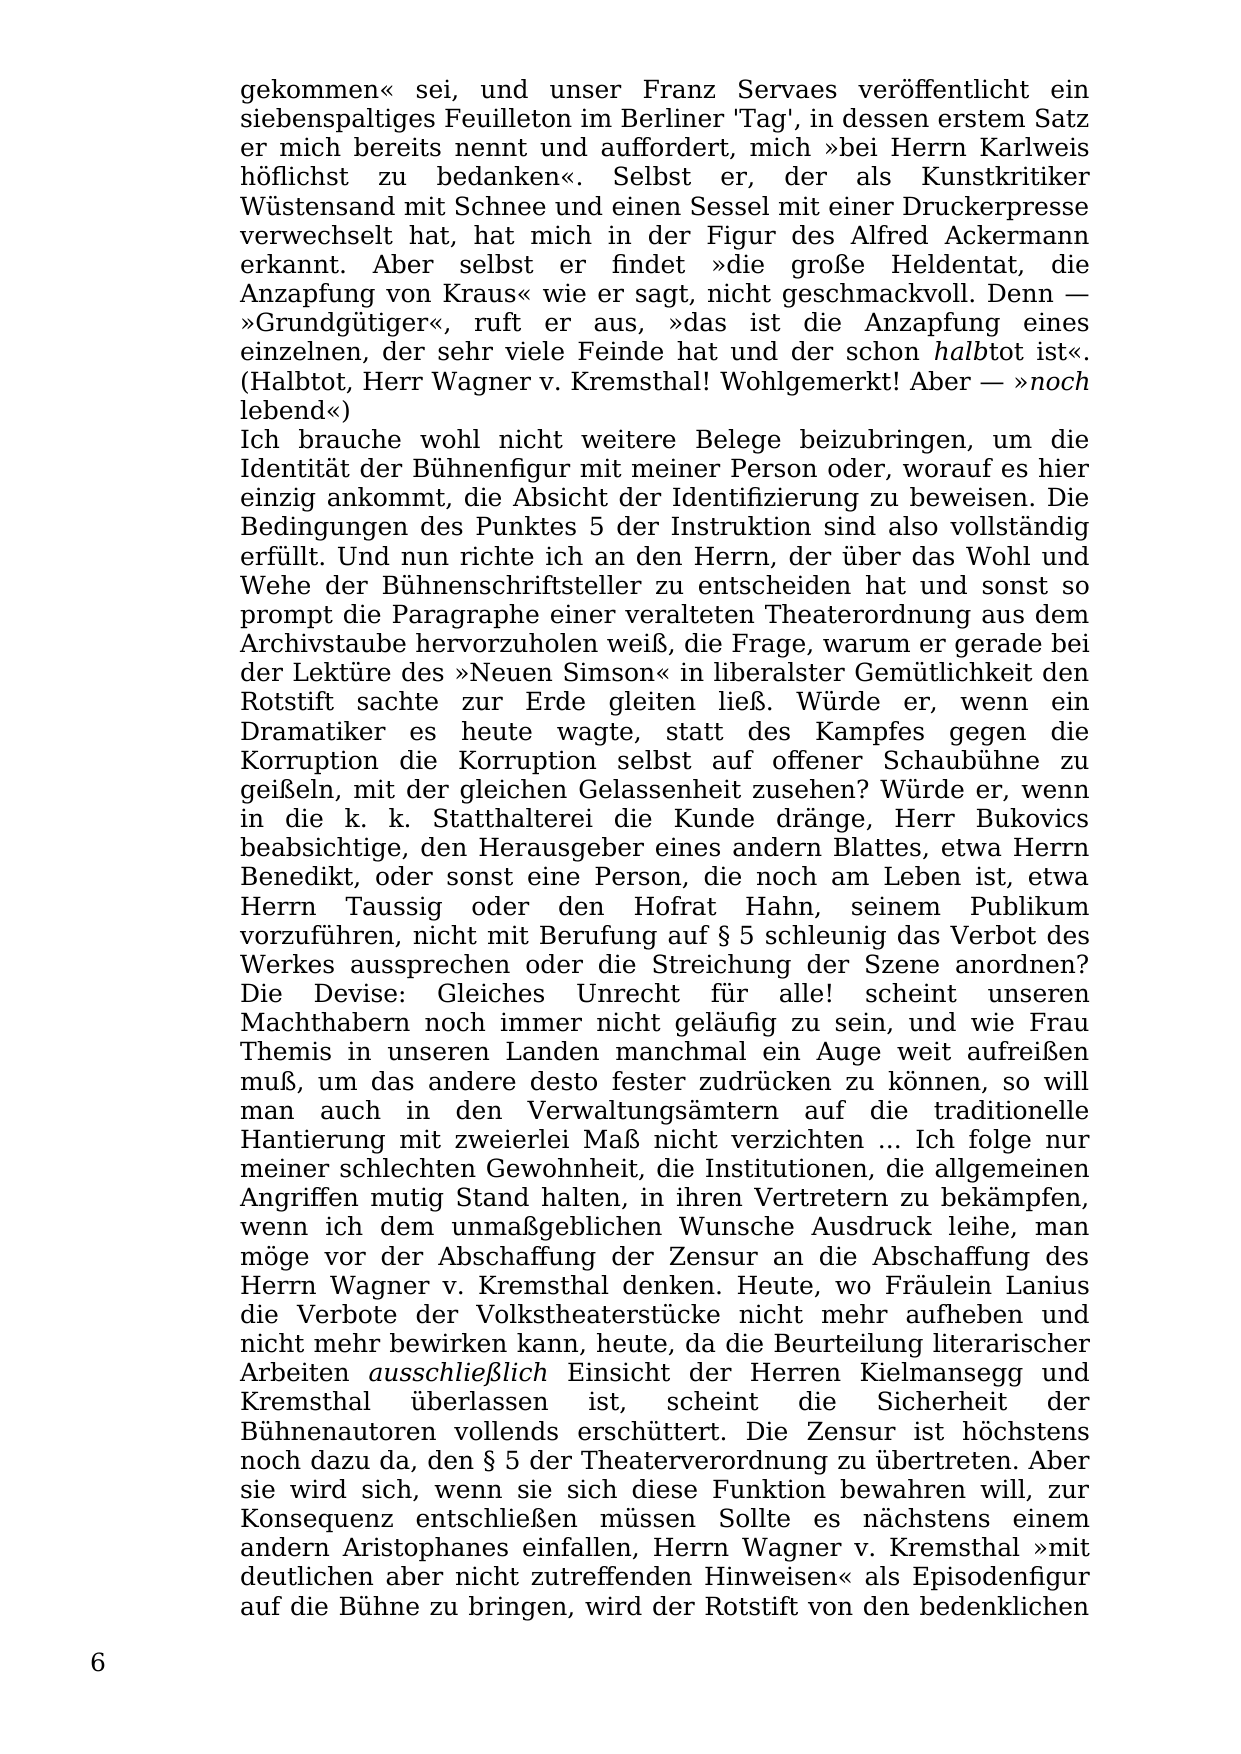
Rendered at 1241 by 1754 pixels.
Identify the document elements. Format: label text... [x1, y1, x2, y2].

text gekommen« sei, und unser Franz Servaes veröffentlicht ein siebenspaltiges Feuilleton im Berliner 'Tag', in dessen erstem Satz er mich bereits nennt und auffordert, mich »bei Herrn Karlweis höflichst zu bedanken«. Selbst er, der als Kunstkritiker Wüstensand mit Schnee und einen Sessel mit einer Druckerpresse verwechselt hat, hat mich in der Figur des Alfred Ackermann erkannt. Aber selbst er findet »die große Heldentat, die Anzapfung von Kraus« wie er sagt, nicht geschmackvoll. Denn — »Grundgütiger«, ruft er aus, »das ist die Anzapfung eines einzelnen, der sehr viele Feinde hat und der schon halbtot ist«. (Halbtot, Herr Wagner v. Kremsthal! Wohlgemerkt! Aber — »noch lebend«) [240, 75, 1091, 425]
text Ich brauche wohl nicht weitere Belege beizubringen, um die Identität der Bühnenfigur mit meiner Person oder, worauf es hier einzig ankommt, die Absicht der Identifizierung zu beweisen. Die Bedingungen des Punktes 5 der Instruktion sind also vollständig erfüllt. Und nun richte ich an den Herrn, der über das Wohl und Wehe der Bühnenschriftsteller zu entscheiden hat und sonst so prompt die Paragraphe einer veralteten Theaterordnung aus dem Archivstaube hervorzuholen weiß, die Frage, warum er gerade bei der Lektüre des »Neuen Simson« in liberalster Gemütlichkeit den Rotstift sachte zur Erde gleiten ließ. Würde er, wenn ein Dramatiker es heute wagte, statt des Kampfes gegen die Korruption die Korruption selbst auf offener Schaubühne zu geißeln, mit der gleichen Gelassenheit zusehen? Würde er, wenn in die k. k. Statthalterei die Kunde dränge, Herr Bukovics beabsichtige, den Herausgeber eines andern Blattes, etwa Herrn Benedikt, oder sonst eine Person, die noch am Leben ist, etwa Herrn Taussig oder den Hofrat Hahn, seinem Publikum vorzuführen, nicht mit Berufung auf § 5 schleunig das Verbot des Werkes aussprechen oder die Streichung der Szene anordnen? Die Devise: Gleiches Unrecht für alle! scheint unseren Machthabern noch immer nicht geläufig zu sein, und wie Frau Themis in unseren Landen manchmal ein Auge weit aufreißen muß, um das andere desto fester zudrücken zu können, so will man auch in den Verwaltungsämtern auf die traditionelle Hantierung mit zweierlei Maß nicht verzichten ... Ich folge nur meiner schlechten Gewohnheit, die Institutionen, die allgemeinen Angriffen mutig Stand halten, in ihren Vertretern zu bekämpfen, wenn ich dem unmaßgeblichen Wunsche Ausdruck leihe, man möge vor der Abschaffung der Zensur an die Abschaffung des Herrn Wagner v. Kremsthal denken. Heute, wo Fräulein Lanius die Verbote der Volkstheaterstücke nicht mehr aufheben und nicht mehr bewirken kann, heute, da die Beurteilung literarischer Arbeiten ausschließlich Einsicht der Herren Kielmansegg und Kremsthal überlassen ist, scheint die Sicherheit der Bühnenautoren vollends erschüttert. Die Zensur ist höchstens noch dazu da, den § 5 der Theaterverordnung zu übertreten. Aber sie wird sich, wenn sie sich diese Funktion bewahren will, zur Konsequenz entschließen müssen Sollte es nächstens einem andern Aristophanes einfallen, Herrn Wagner v. Kremsthal »mit deutlichen aber nicht zutreffenden Hinweisen« als Episodenfigur auf die Bühne zu bringen, wird der Rotstift von den bedenklichen [240, 425, 1091, 1621]
